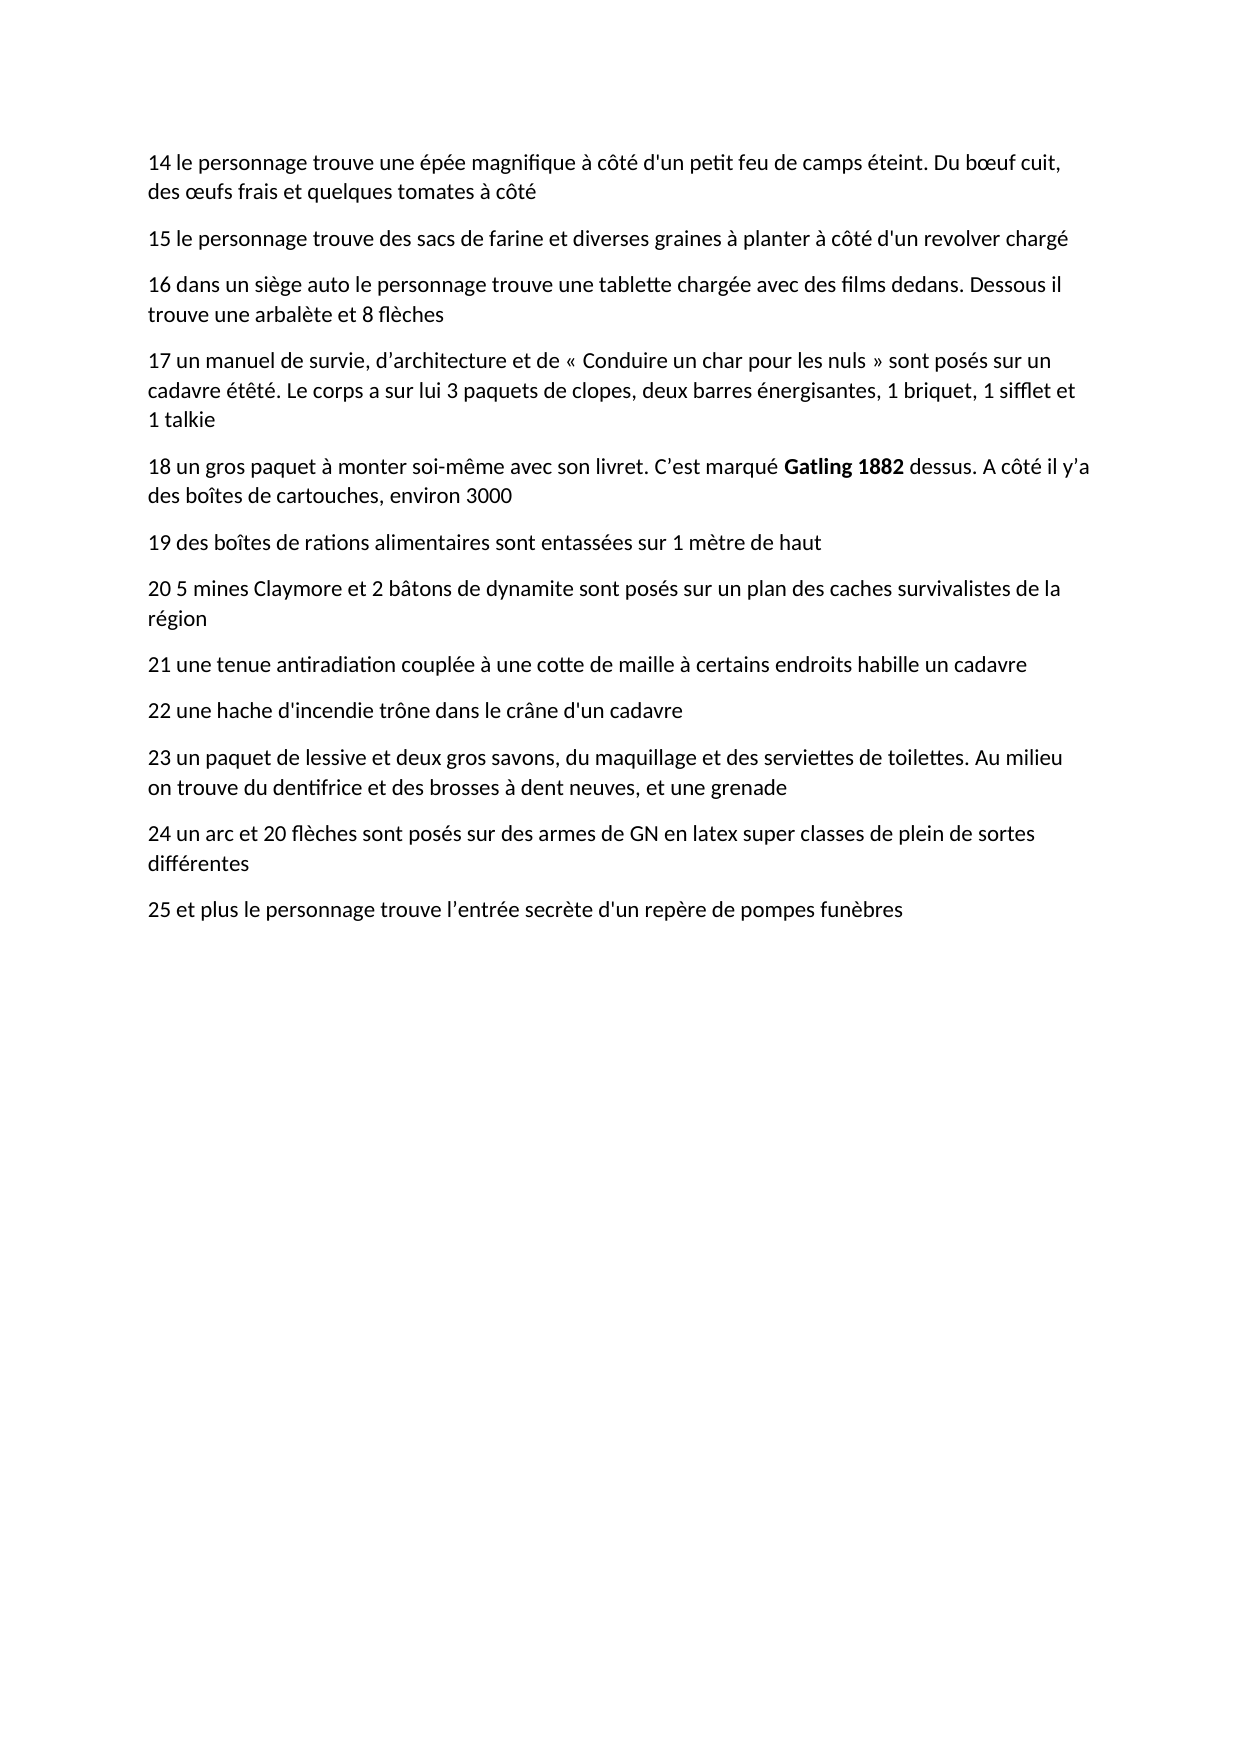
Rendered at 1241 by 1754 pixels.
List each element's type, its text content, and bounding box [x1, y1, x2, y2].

text 16 dans un siège auto le personnage trouve une tablette chargée avec des films dedans. Dessous il trouve une arbalète et 8 flèches [148, 270, 1093, 328]
text 20 5 mines Claymore et 2 bâtons de dynamite sont posés sur un plan des caches survivalistes de la région [148, 574, 1093, 632]
text 21 une tenue antiradiation couplée à une cotte de maille à certains endroits habille un cadavre [148, 650, 1093, 678]
text 17 un manuel de survie, d’architecture et de « Conduire un char pour les nuls » sont posés sur un cadavre étêté. Le corps a sur lui 3 paquets de clopes, deux barres énergisantes, 1 briquet, 1 sifflet et 1 talkie [148, 346, 1093, 433]
text 14 le personnage trouve une épée magnifique à côté d'un petit feu de camps éteint. Du bœuf cuit, des œufs frais et quelques tomates à côté [148, 148, 1093, 205]
text 24 un arc et 20 flèches sont posés sur des armes de GN en latex super classes de plein de sortes différentes [148, 819, 1093, 877]
text 23 un paquet de lessive et deux gros savons, du maquillage et des serviettes de toilettes. Au milieu on trouve du dentifrice et des brosses à dent neuves, et une grenade [148, 743, 1093, 801]
text 25 et plus le personnage trouve l’entrée secrète d'un repère de pompes funèbres [148, 895, 1093, 923]
text 18 un gros paquet à monter soi-même avec son livret. C’est marqué Gatling 1882 dessus. A côté il y’a des boîtes de cartouches, environ 3000 [148, 452, 1093, 509]
text 15 le personnage trouve des sacs de farine et diverses graines à planter à côté d'un revolver chargé [148, 224, 1093, 252]
text 22 une hache d'incendie trône dans le crâne d'un cadavre [148, 697, 1093, 724]
text 19 des boîtes de rations alimentaires sont entassées sur 1 mètre de haut [148, 528, 1093, 556]
